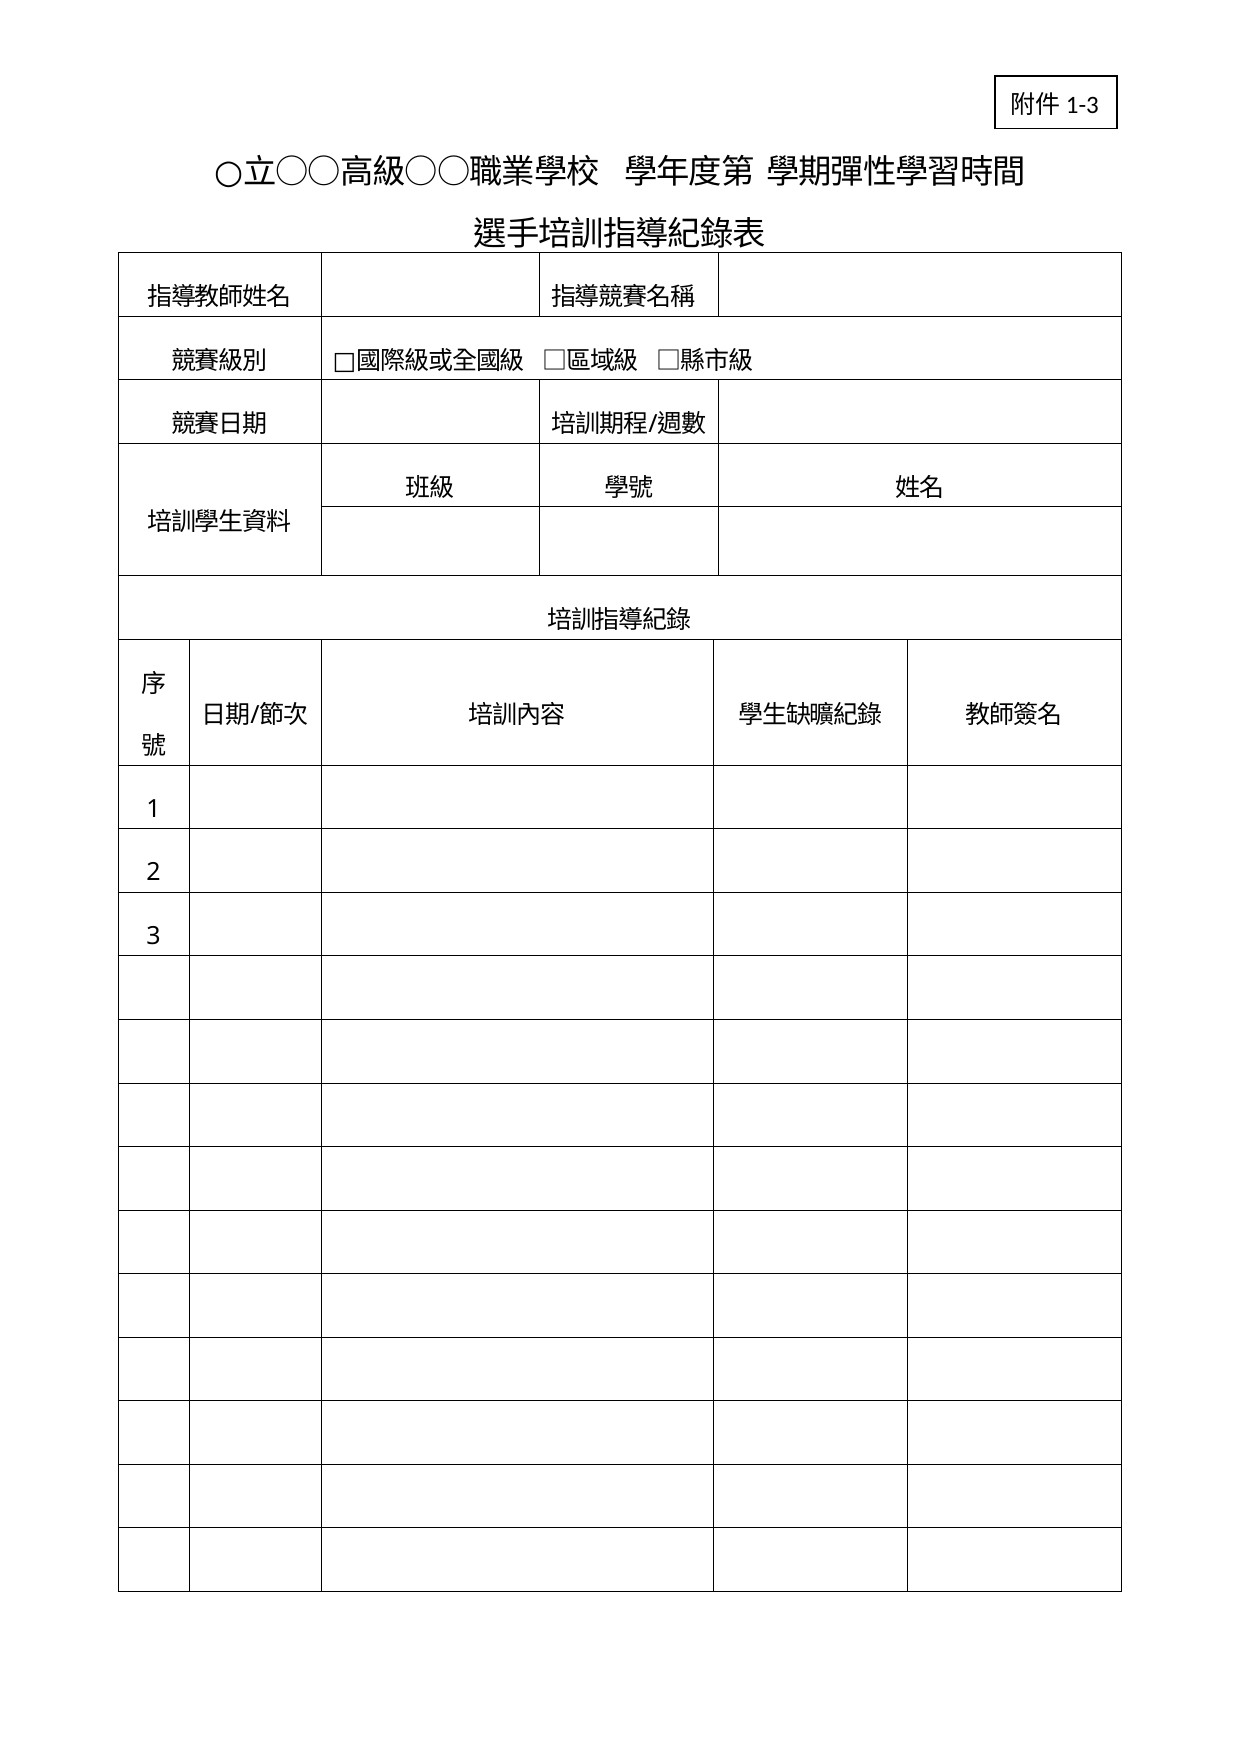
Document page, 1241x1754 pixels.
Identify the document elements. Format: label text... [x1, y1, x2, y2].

text 選手培訓指導紀錄表 [118, 189, 1122, 252]
table_cell [119, 1528, 189, 1591]
table_header 指導競賽名稱 [540, 253, 718, 316]
table_header [322, 253, 539, 316]
table_cell [119, 1274, 189, 1337]
table_cell [908, 766, 1121, 828]
table_cell [322, 1528, 713, 1591]
table_cell [714, 1084, 907, 1146]
text ○立○○高級○○職業學校 學年度第 學期彈性學習時間 [118, 127, 1122, 189]
table_cell [714, 1401, 907, 1464]
table_cell [322, 1020, 713, 1082]
table_cell [190, 1528, 321, 1591]
table_cell [119, 1211, 189, 1273]
table_cell [908, 1147, 1121, 1209]
table_cell [908, 956, 1121, 1019]
table_header 指導教師姓名 [119, 253, 321, 316]
table_cell [714, 1211, 907, 1273]
table_cell 2 [119, 829, 189, 892]
table_cell [714, 1528, 907, 1591]
table_cell [322, 893, 713, 955]
table_cell 培訓指導紀錄 [119, 576, 1121, 639]
table_cell [190, 1401, 321, 1464]
table_cell 姓名 [719, 444, 1121, 506]
table_cell [719, 380, 1121, 443]
table_cell [714, 1338, 907, 1400]
table_cell [119, 1020, 189, 1082]
table_cell 競賽級別 [119, 317, 321, 379]
table_cell 日期/節次 [190, 640, 321, 765]
table_cell [908, 829, 1121, 892]
table_cell [322, 766, 713, 828]
table_cell [908, 1274, 1121, 1337]
table_cell [322, 1084, 713, 1146]
table_header [719, 253, 1121, 316]
table_cell [540, 507, 718, 575]
table_cell [190, 956, 321, 1019]
table_cell [322, 380, 539, 443]
table_cell [119, 1338, 189, 1400]
table_cell [908, 1338, 1121, 1400]
table_cell [322, 1338, 713, 1400]
table_cell [322, 1465, 713, 1527]
table_cell 學生缺曠紀錄 [714, 640, 907, 765]
table_cell [908, 1528, 1121, 1591]
table_cell [322, 1211, 713, 1273]
table_cell 競賽日期 [119, 380, 321, 443]
table_cell [190, 1274, 321, 1337]
table_cell [190, 1211, 321, 1273]
table_cell [714, 1274, 907, 1337]
table_cell [322, 1401, 713, 1464]
table_cell [714, 956, 907, 1019]
table_cell 1 [119, 766, 189, 828]
table_cell [714, 893, 907, 955]
table_cell [714, 829, 907, 892]
table_cell [119, 1401, 189, 1464]
table_cell [190, 829, 321, 892]
table_cell [714, 1465, 907, 1527]
table_cell 學號 [540, 444, 718, 506]
table_cell [714, 766, 907, 828]
table_cell 教師簽名 [908, 640, 1121, 765]
table_cell [908, 1401, 1121, 1464]
table_cell [908, 893, 1121, 955]
text [996, 77, 1116, 128]
table_cell [714, 1020, 907, 1082]
table_cell [119, 1084, 189, 1146]
table_cell 培訓學生資料 [119, 444, 321, 575]
table_cell [719, 507, 1121, 575]
table_cell [190, 766, 321, 828]
table_cell [322, 1274, 713, 1337]
table_cell [322, 956, 713, 1019]
table_cell [908, 1211, 1121, 1273]
table_cell □國際級或全國級 □區域級 □縣市級 [322, 317, 1121, 379]
table_cell [119, 956, 189, 1019]
table_cell [908, 1084, 1121, 1146]
table_cell 培訓期程/週數 [540, 380, 718, 443]
table_cell [190, 1338, 321, 1400]
table_cell [322, 1147, 713, 1209]
table_cell [908, 1020, 1121, 1082]
table_cell 序號 [119, 640, 189, 765]
table_cell 班級 [322, 444, 539, 506]
table_cell 培訓內容 [322, 640, 713, 765]
table_cell [190, 893, 321, 955]
table_cell [190, 1020, 321, 1082]
table_cell [190, 1147, 321, 1209]
table_cell [908, 1465, 1121, 1527]
table_cell [322, 829, 713, 892]
table_cell 3 [119, 893, 189, 955]
text 附件1-3 [1011, 84, 1101, 120]
table_cell [714, 1147, 907, 1209]
table_cell [119, 1465, 189, 1527]
table_cell [190, 1465, 321, 1527]
table_cell [119, 1147, 189, 1209]
table_cell [190, 1084, 321, 1146]
table_cell [322, 507, 539, 575]
